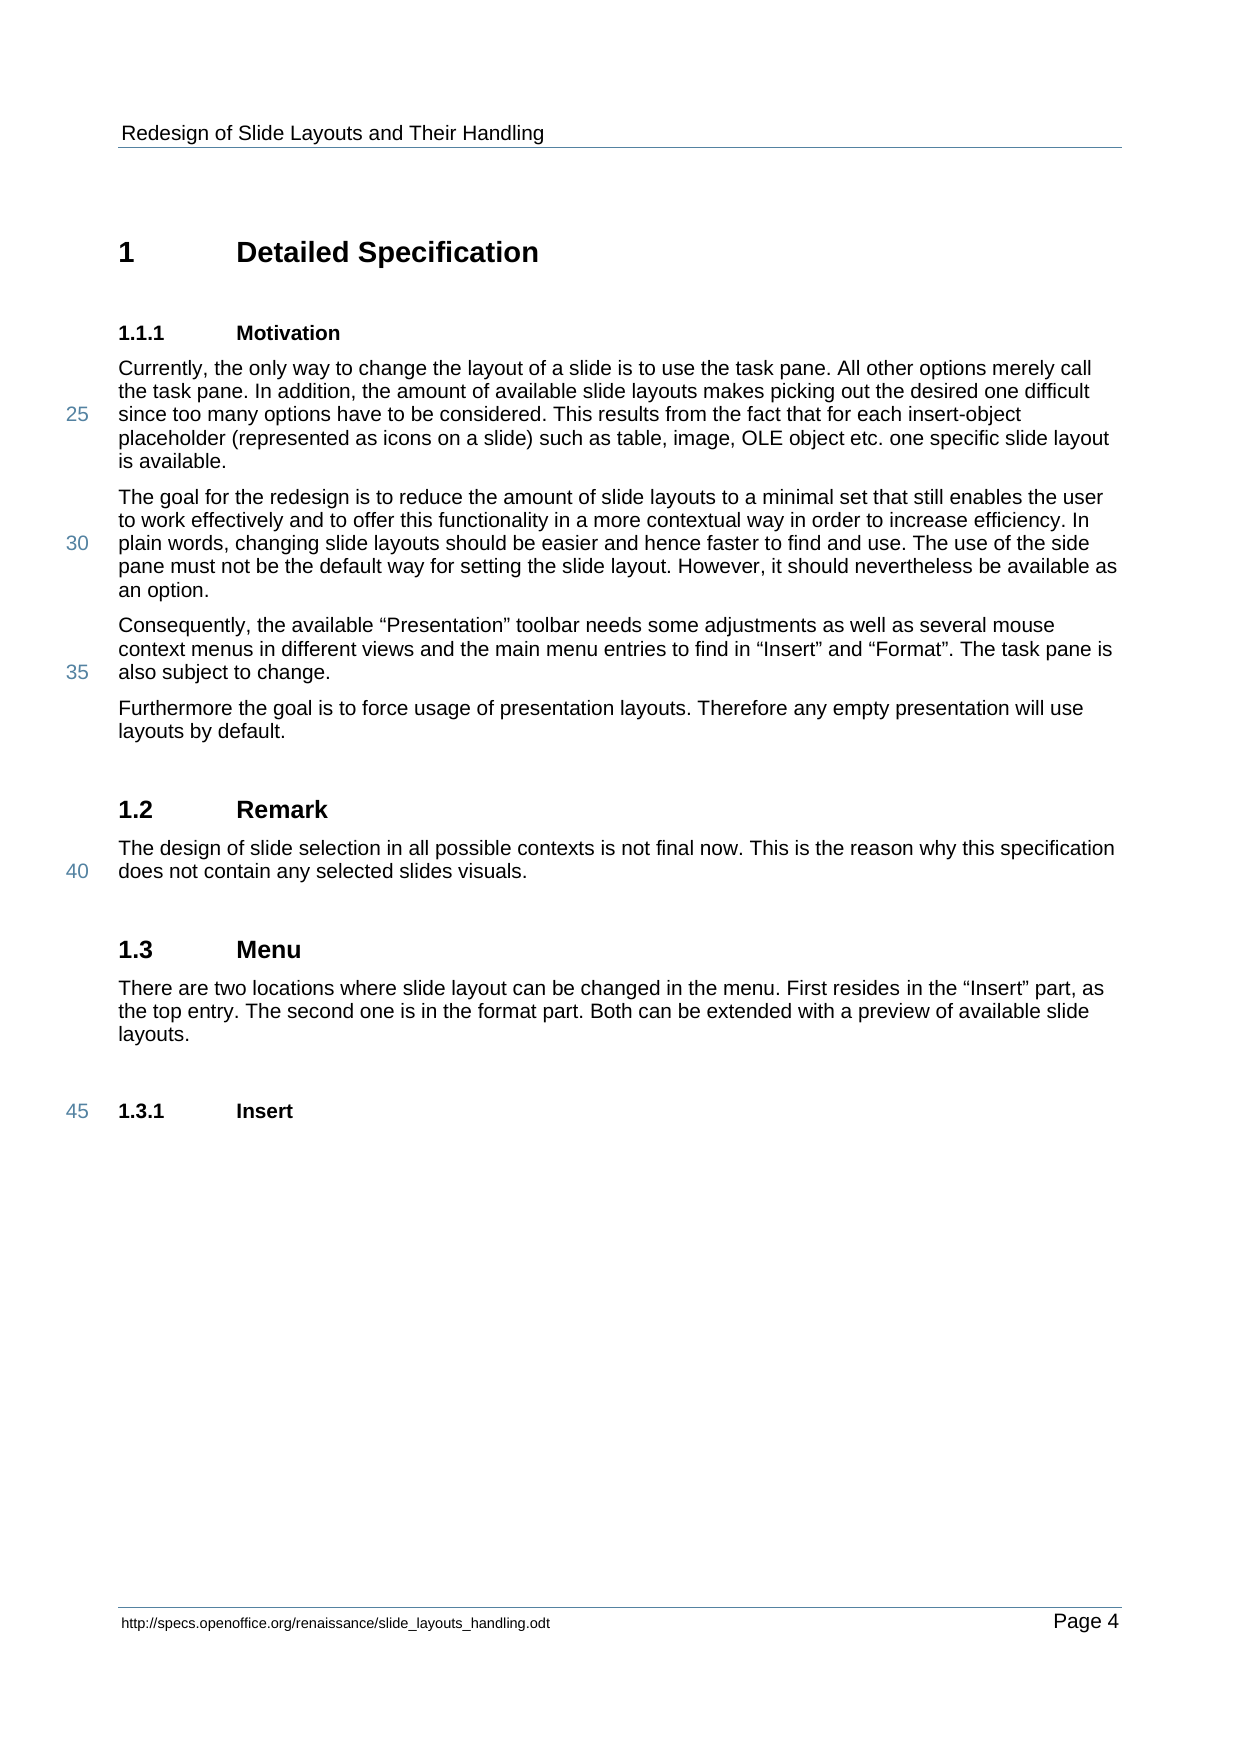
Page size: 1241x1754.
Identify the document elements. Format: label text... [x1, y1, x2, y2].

subtitle Remark [118, 796, 1122, 824]
text Furthermore the goal is to force usage of presentation layouts. Therefore any empty presentation will use layouts by default. [118, 696, 1122, 742]
text There are two locations where slide layout can be changed in the menu. First resides in the “Insert” part, as the top entry. The second one is in the format part. Both can be extended with a preview of available slide layouts. [118, 976, 1122, 1046]
text The goal for the redesign is to reduce the amount of slide layouts to a minimal set that still enables the user to work effectively and to offer this functionality in a more contextual way in order to increase efficiency. In plain words, changing slide layouts should be easier and hence faster to find and use. The use of the side pane must not be the default way for setting the slide layout. However, it should nevertheless be available as an option. [118, 485, 1122, 601]
text Currently, the only way to change the layout of a slide is to use the task pane. All other options merely call the task pane. In addition, the amount of available slide layouts makes picking out the desired one difficult since too many options have to be considered. This results from the fact that for each insert-object placeholder (represented as icons on a slide) such as table, image, OLE object etc. one specific slide layout is available. [118, 357, 1122, 473]
subtitle Insert [118, 1099, 1122, 1123]
text Consequently, the available “Presentation” toolbar needs some adjustments as well as several mouse context menus in different views and the main menu entries to find in “Insert” and “Format”. The task pane is also subject to change. [118, 614, 1122, 683]
subtitle Detailed Specification [118, 236, 1122, 268]
text The design of slide selection in all possible contexts is not final now. This is the reason why this specification does not contain any selected slides visuals. [118, 836, 1122, 882]
subtitle Menu [118, 936, 1122, 964]
